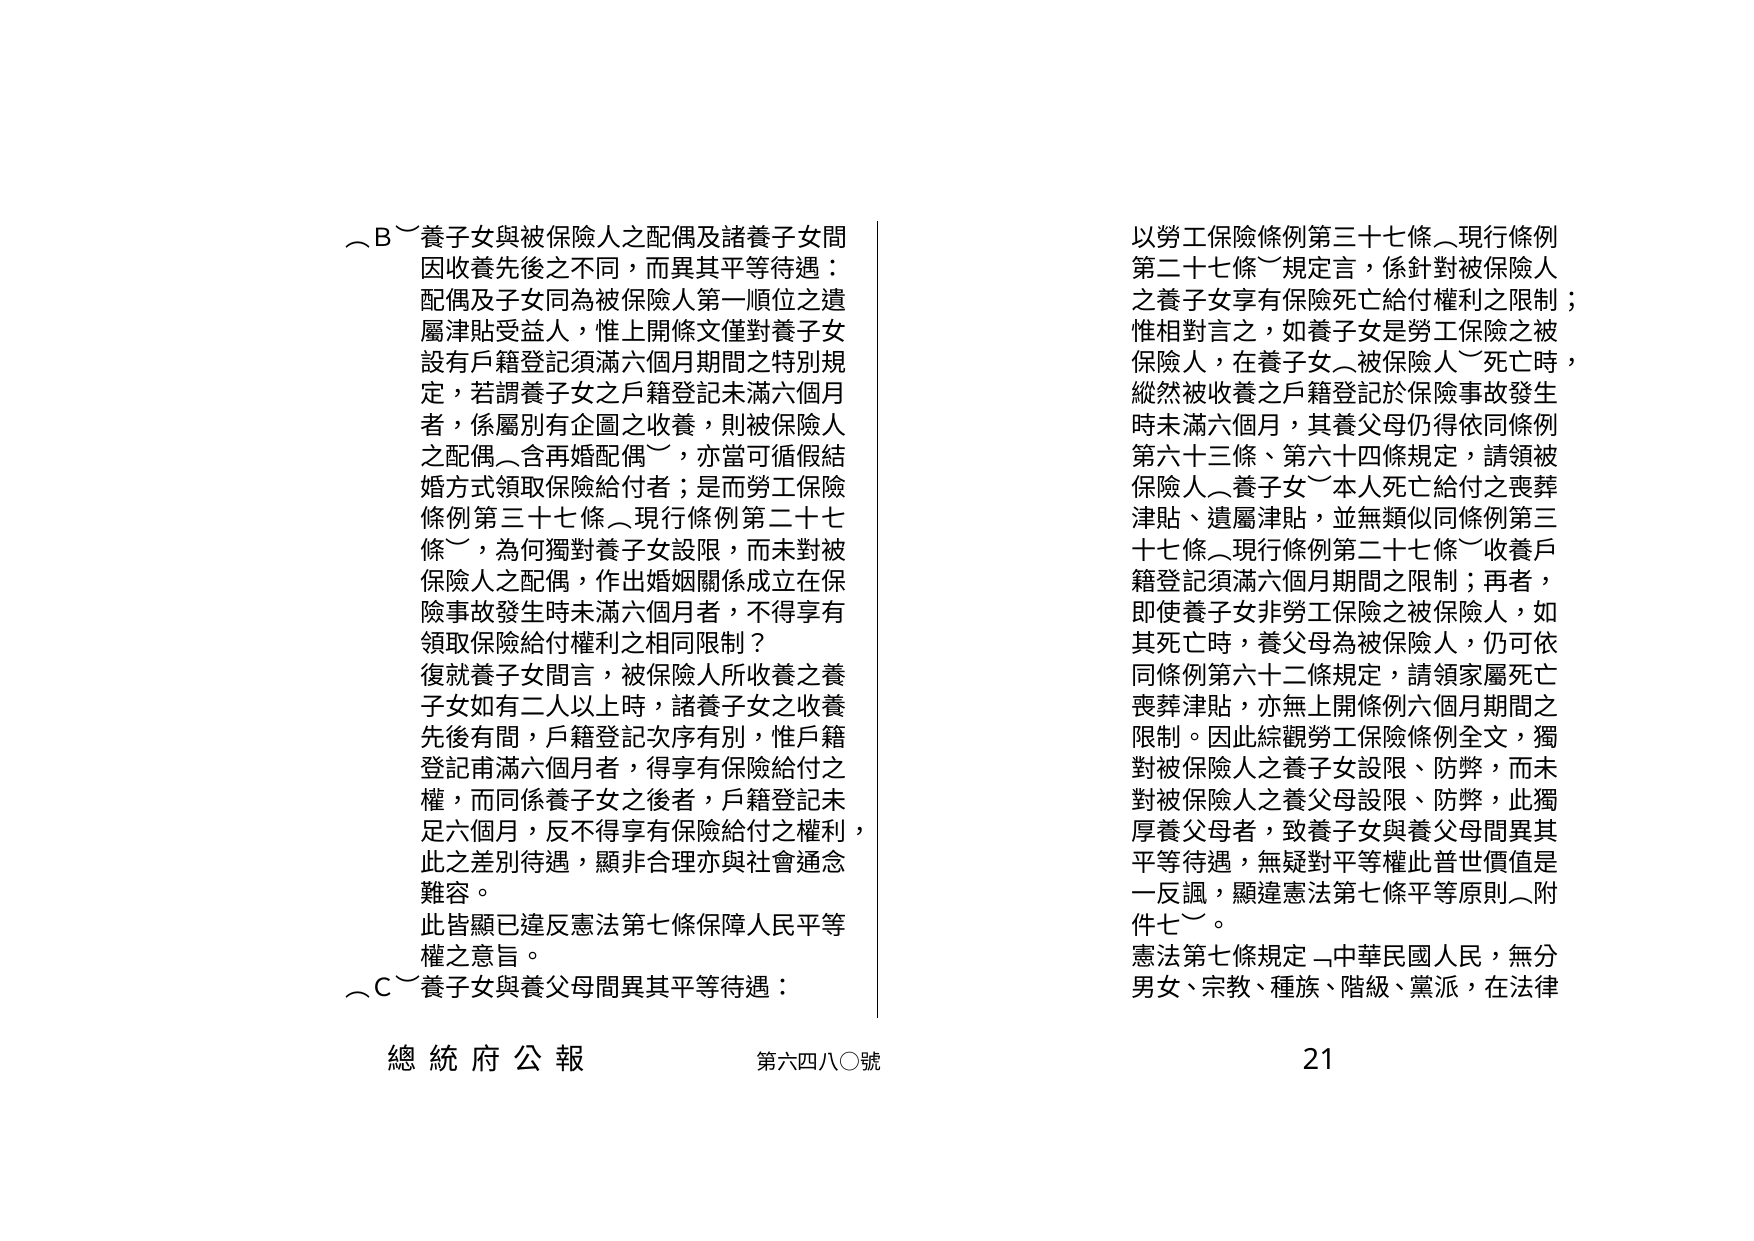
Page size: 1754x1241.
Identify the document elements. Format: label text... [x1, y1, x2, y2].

text 以勞工保險條例第三十七條︵現行條例第二十七條︶規定言，係針對被保險人之養子女享有保險死亡給付權利之限制；惟相對言之，如養子女是勞工保險之被保險人，在養子女︵被保險人︶死亡時，縱然被收養之戶籍登記於保險事故發生時未滿六個月，其養父母仍得依同條例第六十三條、第六十四條規定，請領被保險人︵養子女︶本人死亡給付之喪葬津貼、遺屬津貼，並無類似同條例第三十七條︵現行條例第二十七條︶收養戶籍登記須滿六個月期間之限制；再者，即使養子女非勞工保險之被保險人，如其死亡時，養父母為被保險人，仍可依同條例第六十二條規定，請領家屬死亡喪葬津貼，亦無上開條例六個月期間之限制。因此綜觀勞工保險條例全文，獨對被保險人之養子女設限、防弊，而未對被保險人之養父母設限、防弊，此獨厚養父母者，致養子女與養父母間異其平等待遇，無疑對平等權此普世價值是一反諷，顯違憲法第七條平等原則︵附件七︶。 [1132, 222, 1559, 940]
text 此皆顯已違反憲法第七條保障人民平等權之意旨。 [420, 909, 847, 972]
text 配偶及子女同為被保險人第一順位之遺屬津貼受益人，惟上開條文僅對養子女設有戶籍登記須滿六個月期間之特別規定，若謂養子女之戶籍登記未滿六個月者，係屬別有企圖之收養，則被保險人之配偶︵含再婚配偶︶，亦當可循假結婚方式領取保險給付者；是而勞工保險條例第三十七條︵現行條例第二十七條︶，為何獨對養子女設限，而未對被保險人之配偶，作出婚姻關係成立在保險事故發生時未滿六個月者，不得享有領取保險給付權利之相同限制？ [420, 284, 847, 659]
text 憲法第七條規定﹁中華民國人民，無分男女、宗教、種族、階級、黨派，在法律上一律平等﹂，所謂在法律上一律平等者，係糾正以往人民不平等的現象，不使任何人在法律上享受任何特權或負擔特別義務；惟法律上平等，亦非數學的、機械式的絕對平等，在合理情形下，就事物本質可為差別待遇，此方符平等權之意旨︵附件八及鈞院釋字第四八五號解釋︶；再者，如對人民上述之權利加以限制，仍必須符合憲法第二十三條所定必要程度並以法律定之。反觀勞工保險條例第三十七條︵現行條例第二十七條︶，僅對養子女之保險給付權利予以限制，而未思及養子女與本生父母之權利義務已因出養他人而停止，彼此互無繼承之權，不應於與養父母勞工保險之法律關係中，復予不平等待遇，勞工保險條例歷數次增刪，卻未修正，若謂上開條文對養子女保險給付權利之限制，係防止假收養事件者，惟此種將不應考慮的要素、莫須有的事實，作為與其他第一順位受益人差別待遇的基準，即屬違反﹁禁止不當聯結原則﹂，形成恣意的差別而違反平等原則，應為無效。 [1132, 940, 1559, 1003]
text 復就養子女間言，被保險人所收養之養子女如有二人以上時，諸養子女之收養先後有間，戶籍登記次序有別，惟戶籍登記甫滿六個月者，得享有保險給付之權，而同係養子女之後者，戶籍登記未足六個月，反不得享有保險給付之權利，此之差別待遇，顯非合理亦與社會通念難容。 [420, 659, 847, 909]
text ︵Ｂ︶養子女與被保險人之配偶及諸養子女間因收養先後之不同，而異其平等待遇： [345, 222, 847, 284]
text ︵Ｃ︶養子女與養父母間異其平等待遇： [345, 972, 847, 1003]
